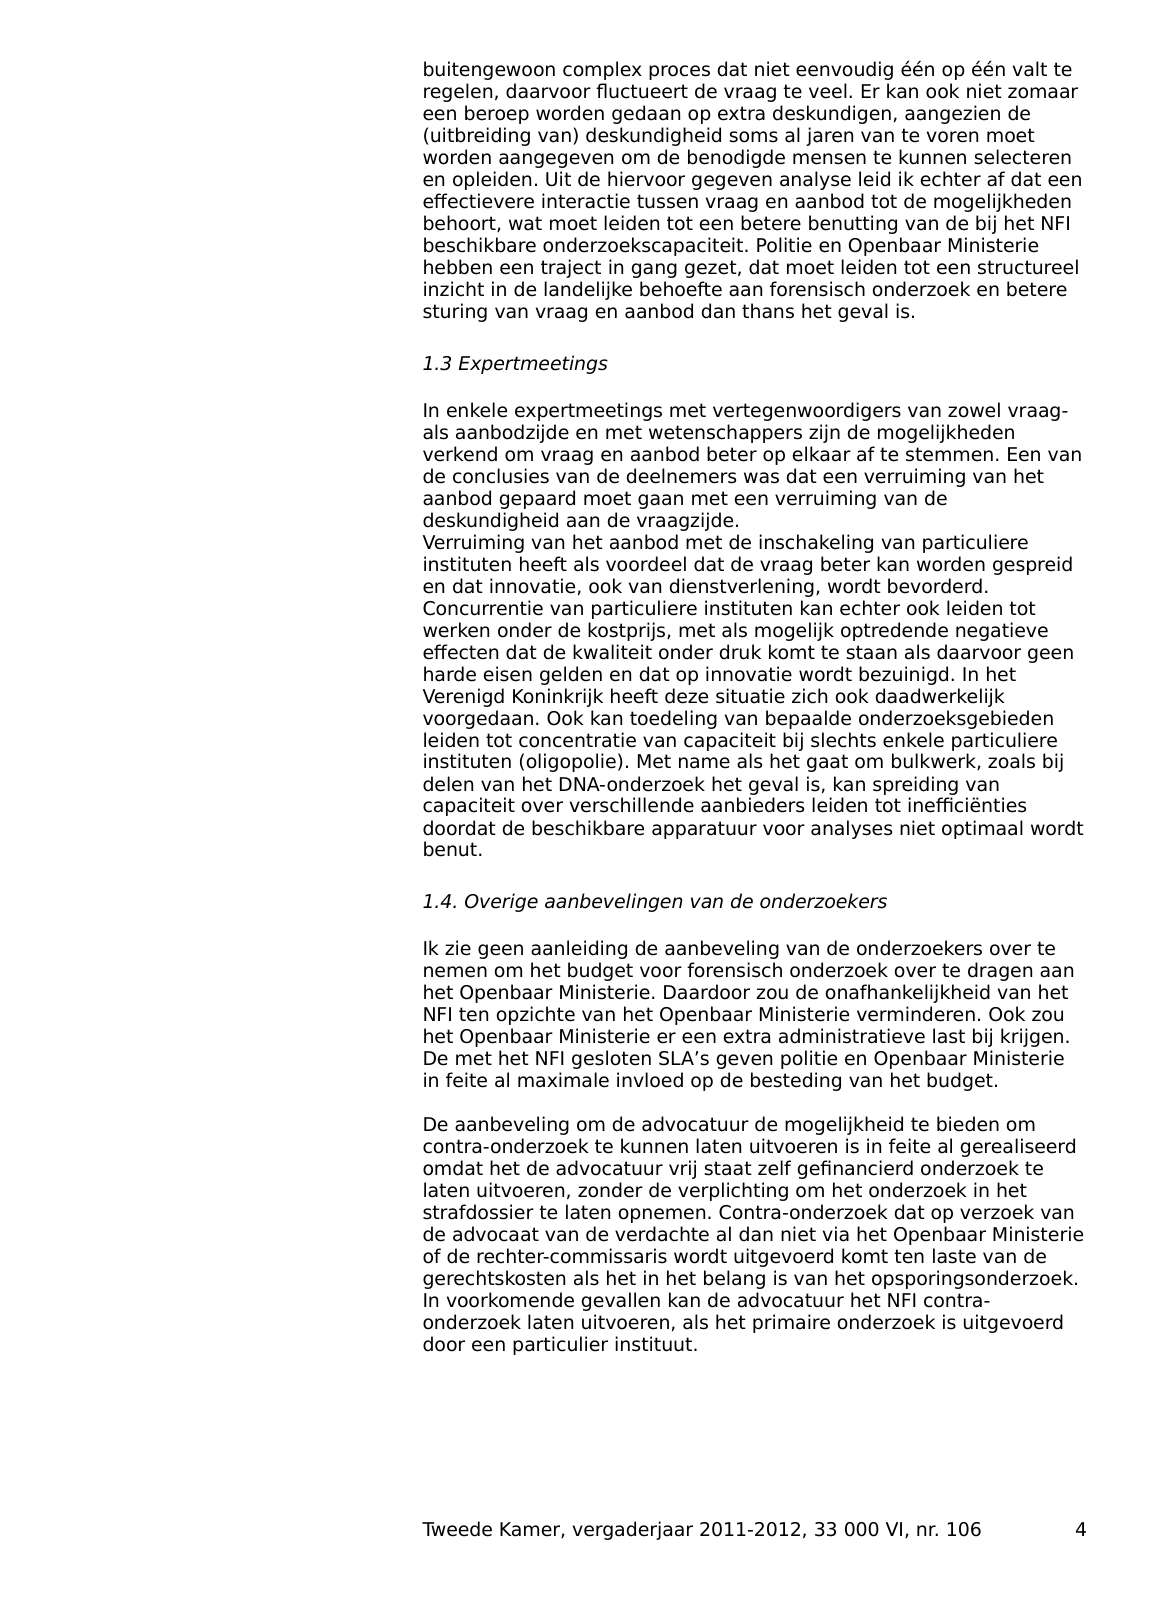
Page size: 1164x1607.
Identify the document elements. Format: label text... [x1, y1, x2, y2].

text Verruiming van het aanbod met de inschakeling van particuliere instituten heeft als voordeel dat de vraag beter kan worden gespreid en dat innovatie, ook van dienstverlening, wordt bevorderd. Concurrentie van particuliere instituten kan echter ook leiden tot werken onder de kostprijs, met als mogelijk optredende negatieve effecten dat de kwaliteit onder druk komt te staan als daarvoor geen harde eisen gelden en dat op innovatie wordt bezuinigd. In het Verenigd Koninkrijk heeft deze situatie zich ook daadwerkelijk voorgedaan. Ook kan toedeling van bepaalde onderzoeksgebieden leiden tot concentratie van capaciteit bij slechts enkele particuliere instituten (oligopolie). Met name als het gaat om bulkwerk, zoals bij delen van het DNA-onderzoek het geval is, kan spreiding van capaciteit over verschillende aanbieders leiden tot inefficiënties doordat de beschikbare apparatuur voor analyses niet optimaal wordt benut. [422, 532, 1087, 861]
subtitle 1.3 Expertmeetings [422, 353, 1087, 375]
subtitle 1.4. Overige aanbevelingen van de onderzoekers [422, 891, 1087, 913]
text De aanbeveling om de advocatuur de mogelijkheid te bieden om contra-onderzoek te kunnen laten uitvoeren is in feite al gerealiseerd omdat het de advocatuur vrij staat zelf gefinancierd onderzoek te laten uitvoeren, zonder de verplichting om het onderzoek in het strafdossier te laten opnemen. Contra-onderzoek dat op verzoek van de advocaat van de verdachte al dan niet via het Openbaar Ministerie of de rechter-commissaris wordt uitgevoerd komt ten laste van de gerechtskosten als het in het belang is van het opsporingsonderzoek. In voorkomende gevallen kan de advocatuur het NFI contra-onderzoek laten uitvoeren, als het primaire onderzoek is uitgevoerd door een particulier instituut. [422, 1114, 1087, 1356]
text In enkele expertmeetings met vertegenwoordigers van zowel vraag- als aanbodzijde en met wetenschappers zijn de mogelijkheden verkend om vraag en aanbod beter op elkaar af te stemmen. Een van de conclusies van de deelnemers was dat een verruiming van het aanbod gepaard moet gaan met een verruiming van de deskundigheid aan de vraagzijde. [422, 400, 1087, 532]
text buitengewoon complex proces dat niet eenvoudig één op één valt te regelen, daarvoor fluctueert de vraag te veel. Er kan ook niet zomaar een beroep worden gedaan op extra deskundigen, aangezien de (uitbreiding van) deskundigheid soms al jaren van te voren moet worden aangegeven om de benodigde mensen te kunnen selecteren en opleiden. Uit de hiervoor gegeven analyse leid ik echter af dat een effectievere interactie tussen vraag en aanbod tot de mogelijkheden behoort, wat moet leiden tot een betere benutting van de bij het NFI beschikbare onderzoekscapaciteit. Politie en Openbaar Ministerie hebben een traject in gang gezet, dat moet leiden tot een structureel inzicht in de landelijke behoefte aan forensisch onderzoek en betere sturing van vraag en aanbod dan thans het geval is. [422, 59, 1087, 323]
text Ik zie geen aanleiding de aanbeveling van de onderzoekers over te nemen om het budget voor forensisch onderzoek over te dragen aan het Openbaar Ministerie. Daardoor zou de onafhankelijkheid van het NFI ten opzichte van het Openbaar Ministerie verminderen. Ook zou het Openbaar Ministerie er een extra administratieve last bij krijgen. De met het NFI gesloten SLA’s geven politie en Openbaar Ministerie in feite al maximale invloed op de besteding van het budget. [422, 938, 1087, 1092]
